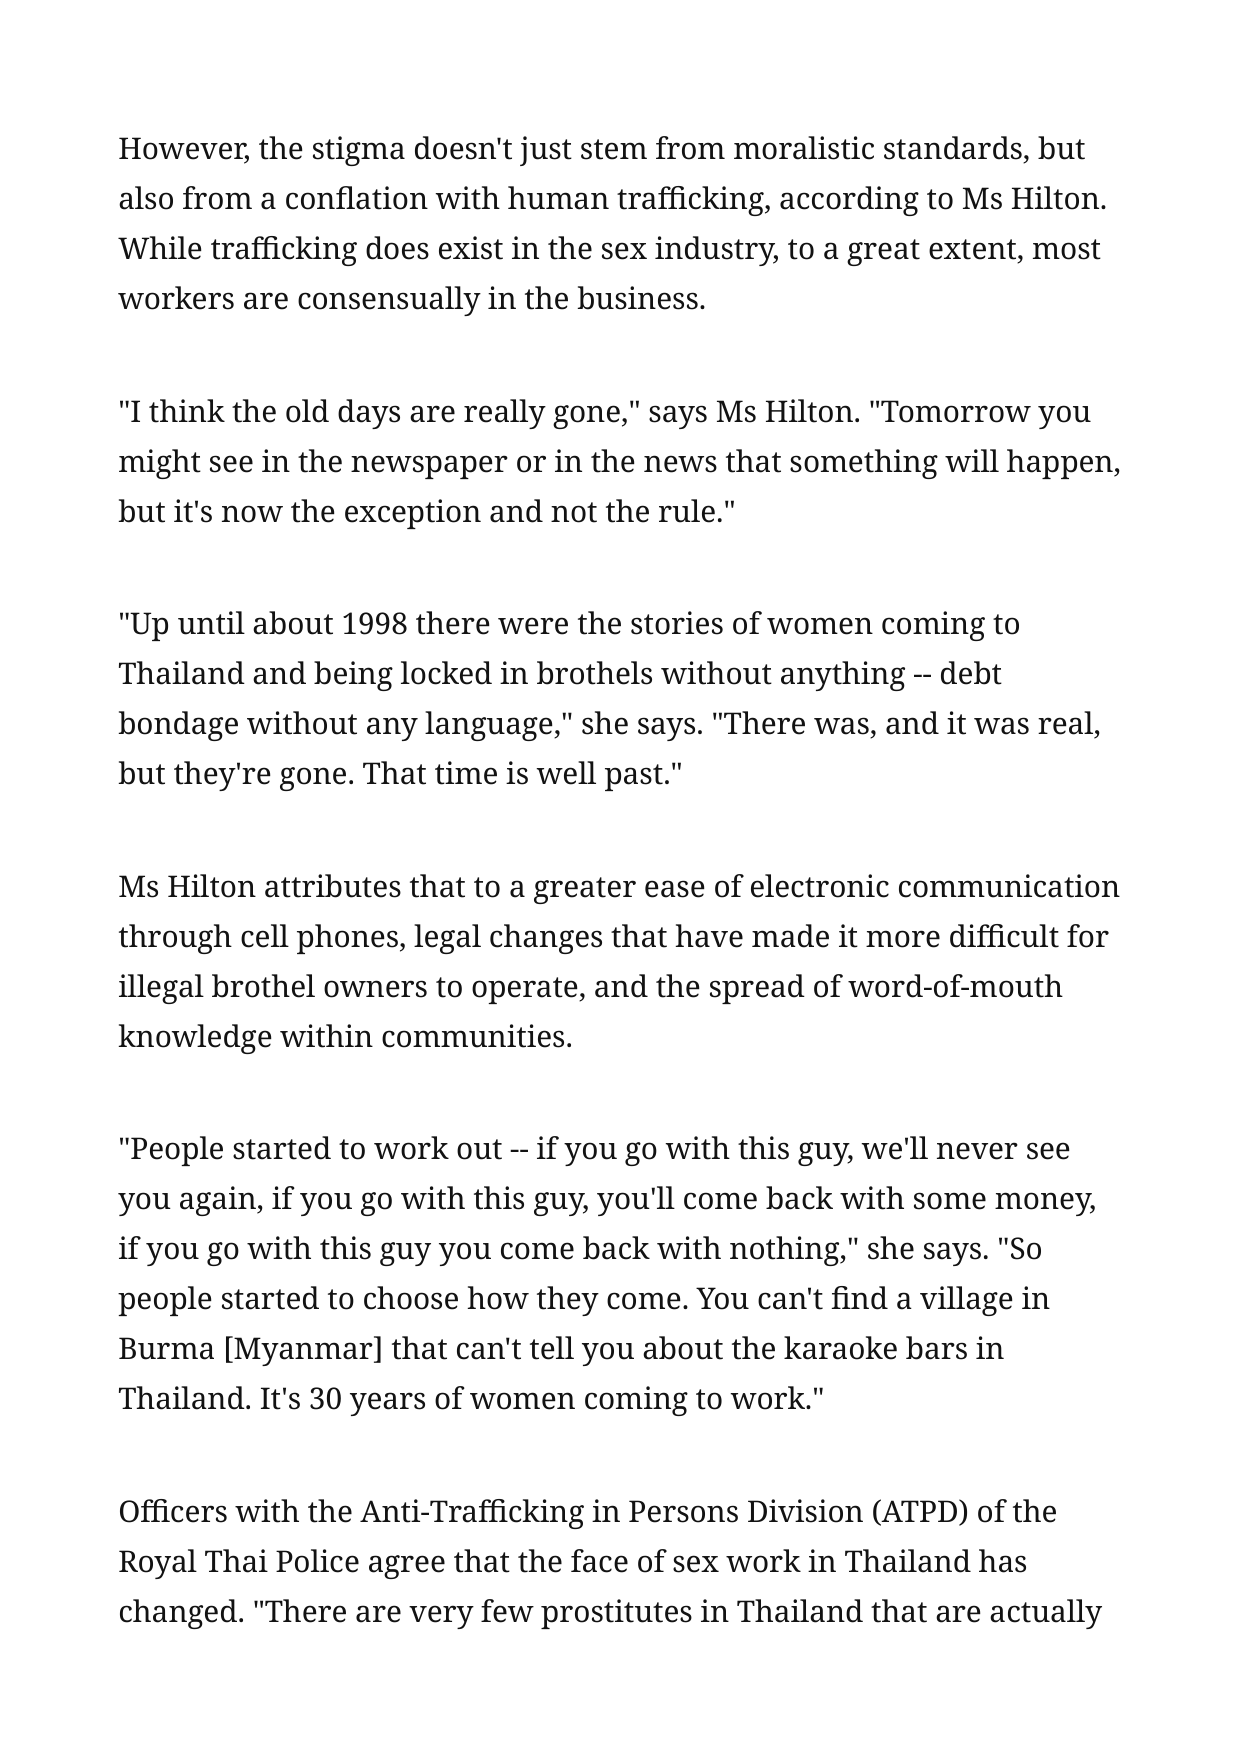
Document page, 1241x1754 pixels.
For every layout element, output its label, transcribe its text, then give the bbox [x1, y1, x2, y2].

text Ms Hilton attributes that to a greater ease of electronic communication through cell phones, legal changes that have made it more difficult for illegal brothel owners to operate, and the spread of word-of-mouth knowledge within communities. [118, 856, 1122, 1056]
text "I think the old days are really gone," says Ms Hilton. "Tomorrow you might see in the newspaper or in the news that something will happen, but it's now the exception and not the rule." [118, 381, 1122, 531]
text "People started to work out -- if you go with this guy, we'll never see you again, if you go with this guy, you'll come back with some money, if you go with this guy you come back with nothing," she says. "So people started to choose how they come. You can't find a village in Burma [Myanmar] that can't tell you about the karaoke bars in Thailand. It's 30 years of women coming to work." [118, 1118, 1122, 1418]
text However, the stigma doesn't just stem from moralistic standards, but also from a conflation with human trafficking, according to Ms Hilton. While trafficking does exist in the sex industry, to a great extent, most workers are consensually in the business. [118, 118, 1122, 318]
text Officers with the Anti-Trafficking in Persons Division (ATPD) of the Royal Thai Police agree that the face of sex work in Thailand has changed. "There are very few prostitutes in Thailand that are actually [118, 1481, 1122, 1631]
text "Up until about 1998 there were the stories of women coming to Thailand and being locked in brothels without anything -- debt bondage without any language," she says. "There was, and it was real, but they're gone. That time is well past." [118, 593, 1122, 793]
